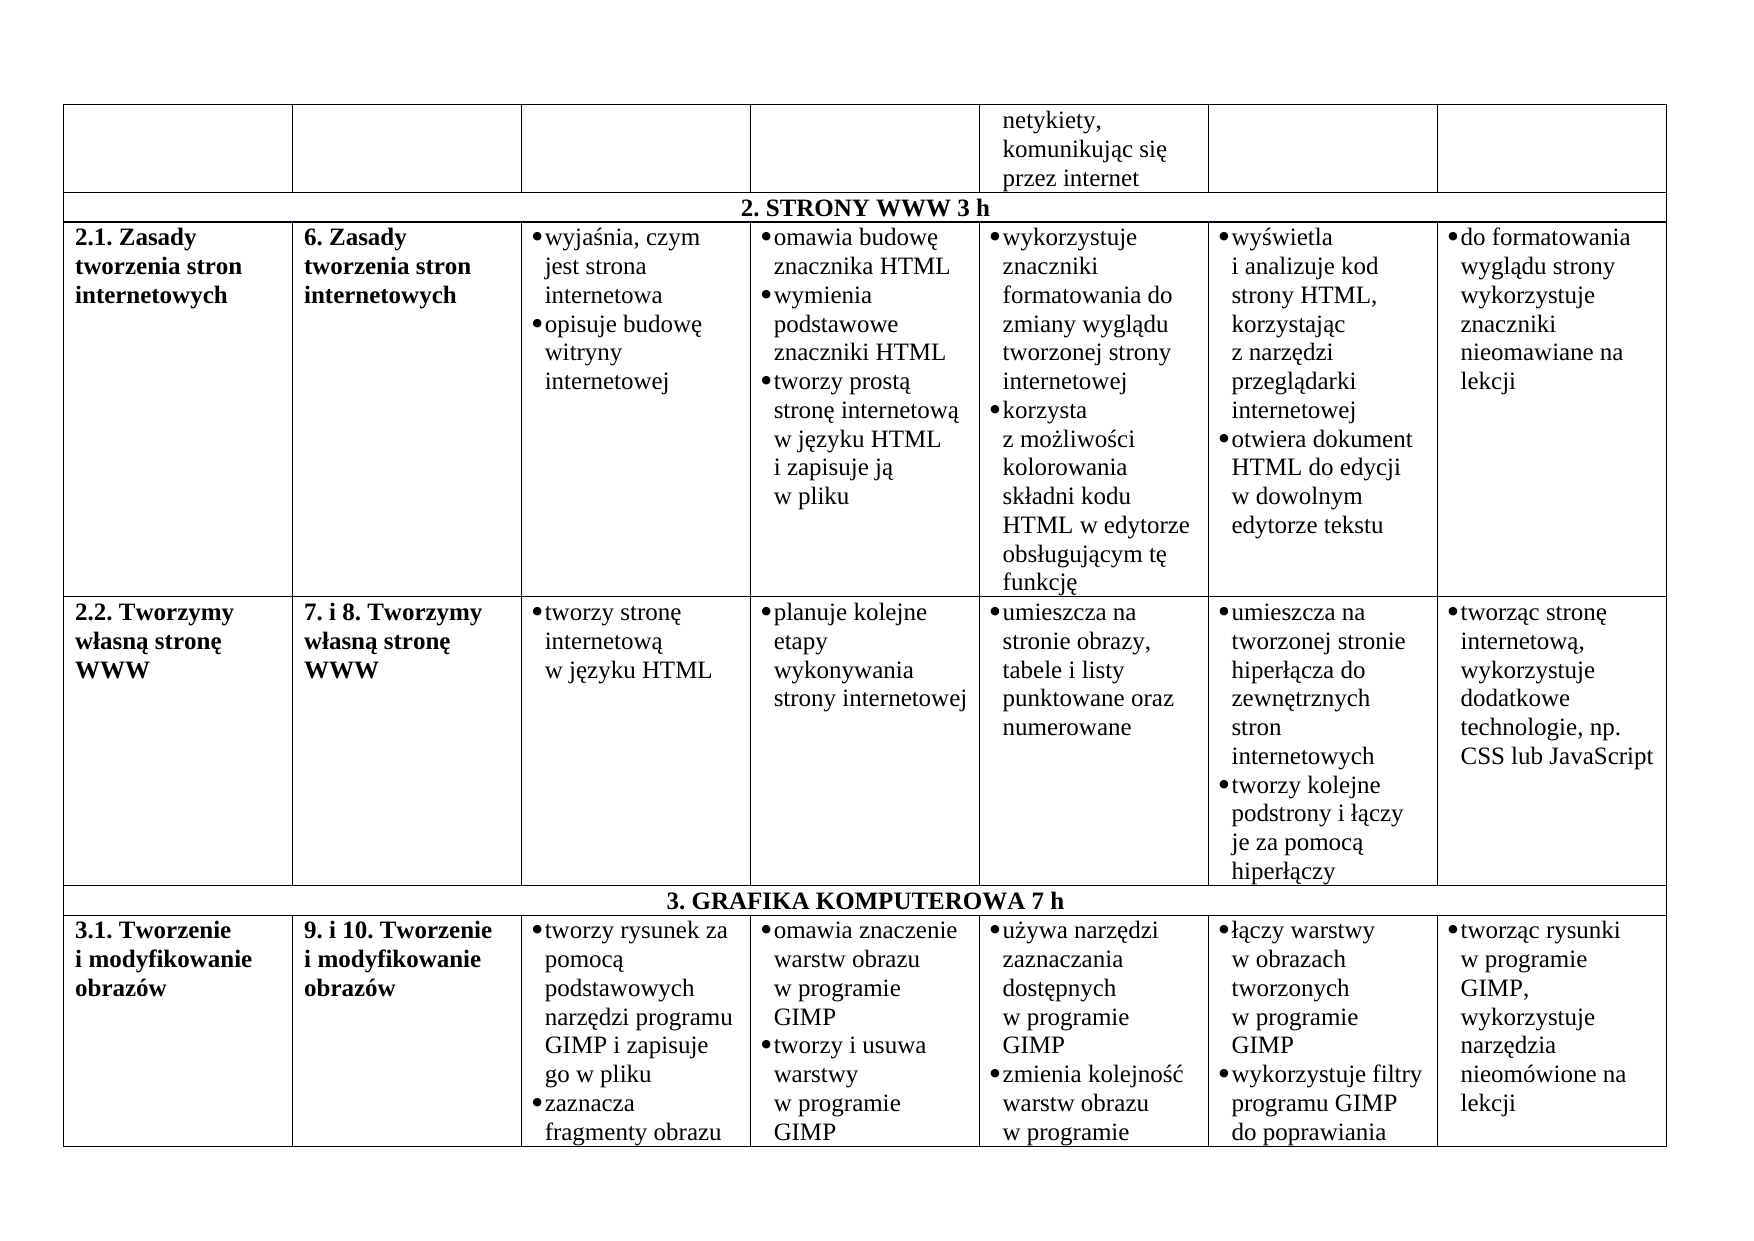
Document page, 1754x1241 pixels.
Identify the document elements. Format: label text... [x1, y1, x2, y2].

table_cell 2.1. Zasady tworzenia stron internetowych [64, 223, 292, 596]
table_cell 2.2. Tworzymy własną stronę WWW [64, 597, 292, 885]
table_cell tworzy stronę internetową w języku HTML [522, 597, 750, 885]
table_cell używa narzędzi zaznaczania dostępnych w programie GIMP zmienia kolejność warstw obrazu w programie GIMP opisuje podstawowe formaty graficzne wykorzystuje warstwy, tworząc rysunki w programie GIMP rysuje figury geometryczne, wykorzystując narzędzia zaznaczania w programie GIMP [980, 916, 1208, 1146]
table_cell wyświetla i analizuje kod strony HTML, korzystając z narzędzi przeglądarki internetowej otwiera dokument HTML do edycji w dowolnym edytorze tekstu [1209, 223, 1437, 596]
table_cell 3. GRAFIKA KOMPUTEROWA 7 h [64, 886, 1666, 914]
table_cell 9. i 10. Tworzenie i modyfikowanie obrazów [293, 916, 521, 1146]
table_cell wykorzystuje znaczniki formatowania do zmiany wyglądu tworzonej strony internetowej korzysta z możliwości kolorowania składni kodu HTML w edytorze obsługującym tę funkcję [980, 223, 1208, 596]
table_cell tworząc rysunki w programie GIMP, wykorzystuje narzędzia nieomówione na lekcji [1438, 916, 1666, 1146]
table_cell wyjaśnia, czym jest strona internetowa opisuje budowę witryny internetowej [522, 223, 750, 596]
table_cell 2. STRONY WWW 3 h [64, 193, 1666, 221]
table_cell 7. i 8. Tworzymy własną stronę WWW [293, 597, 521, 885]
table_cell do formatowania wyglądu strony wykorzystuje znaczniki nieomawiane na lekcji [1438, 223, 1666, 596]
table_cell łączy warstwy w obrazach tworzonych w programie GIMP wykorzystuje filtry programu GIMP do poprawiania [1209, 916, 1437, 1146]
table_cell umieszcza na stronie obrazy, tabele i listy punktowane oraz numerowane [980, 597, 1208, 885]
table_cell 6. Zasady tworzenia stron internetowych [293, 223, 521, 596]
table_cell planuje kolejne etapy wykonywania strony internetowej [751, 597, 979, 885]
table_cell [522, 105, 750, 192]
table_cell 3.1. Tworzenie i modyfikowanie obrazów [64, 916, 292, 1146]
table_cell omawia budowę znacznika HTML wymienia podstawowe znaczniki HTML tworzy prostą stronę internetową w języku HTML i zapisuje ją w pliku [751, 223, 979, 596]
table_cell tworzy rysunek za pomocą podstawowych narzędzi programu GIMP i zapisuje go w pliku zaznacza fragmenty obrazu wykorzystuje schowek do kopiowania i wklejania fragmentów obrazu [522, 916, 750, 1146]
table_cell omawia znaczenie warstw obrazu w programie GIMP tworzy i usuwa warstwy w programie GIMP umieszcza napisy na obrazie w programie GIMP zapisuje rysunki w różnych formatach graficznych [751, 916, 979, 1146]
table_cell [1438, 105, 1666, 192]
table_cell umieszcza na tworzonej stronie hiperłącza do zewnętrznych stron internetowych tworzy kolejne podstrony i łączy je za pomocą hiperłączy [1209, 597, 1437, 885]
table_cell [64, 105, 292, 192]
table_cell [751, 105, 979, 192]
table_cell [293, 105, 521, 192]
table_cell netykiety, komunikując się przez internet [980, 105, 1208, 192]
table_cell [1209, 105, 1437, 192]
table_cell tworząc stronę internetową, wykorzystuje dodatkowe technologie, np. CSS lub JavaScript [1438, 597, 1666, 885]
